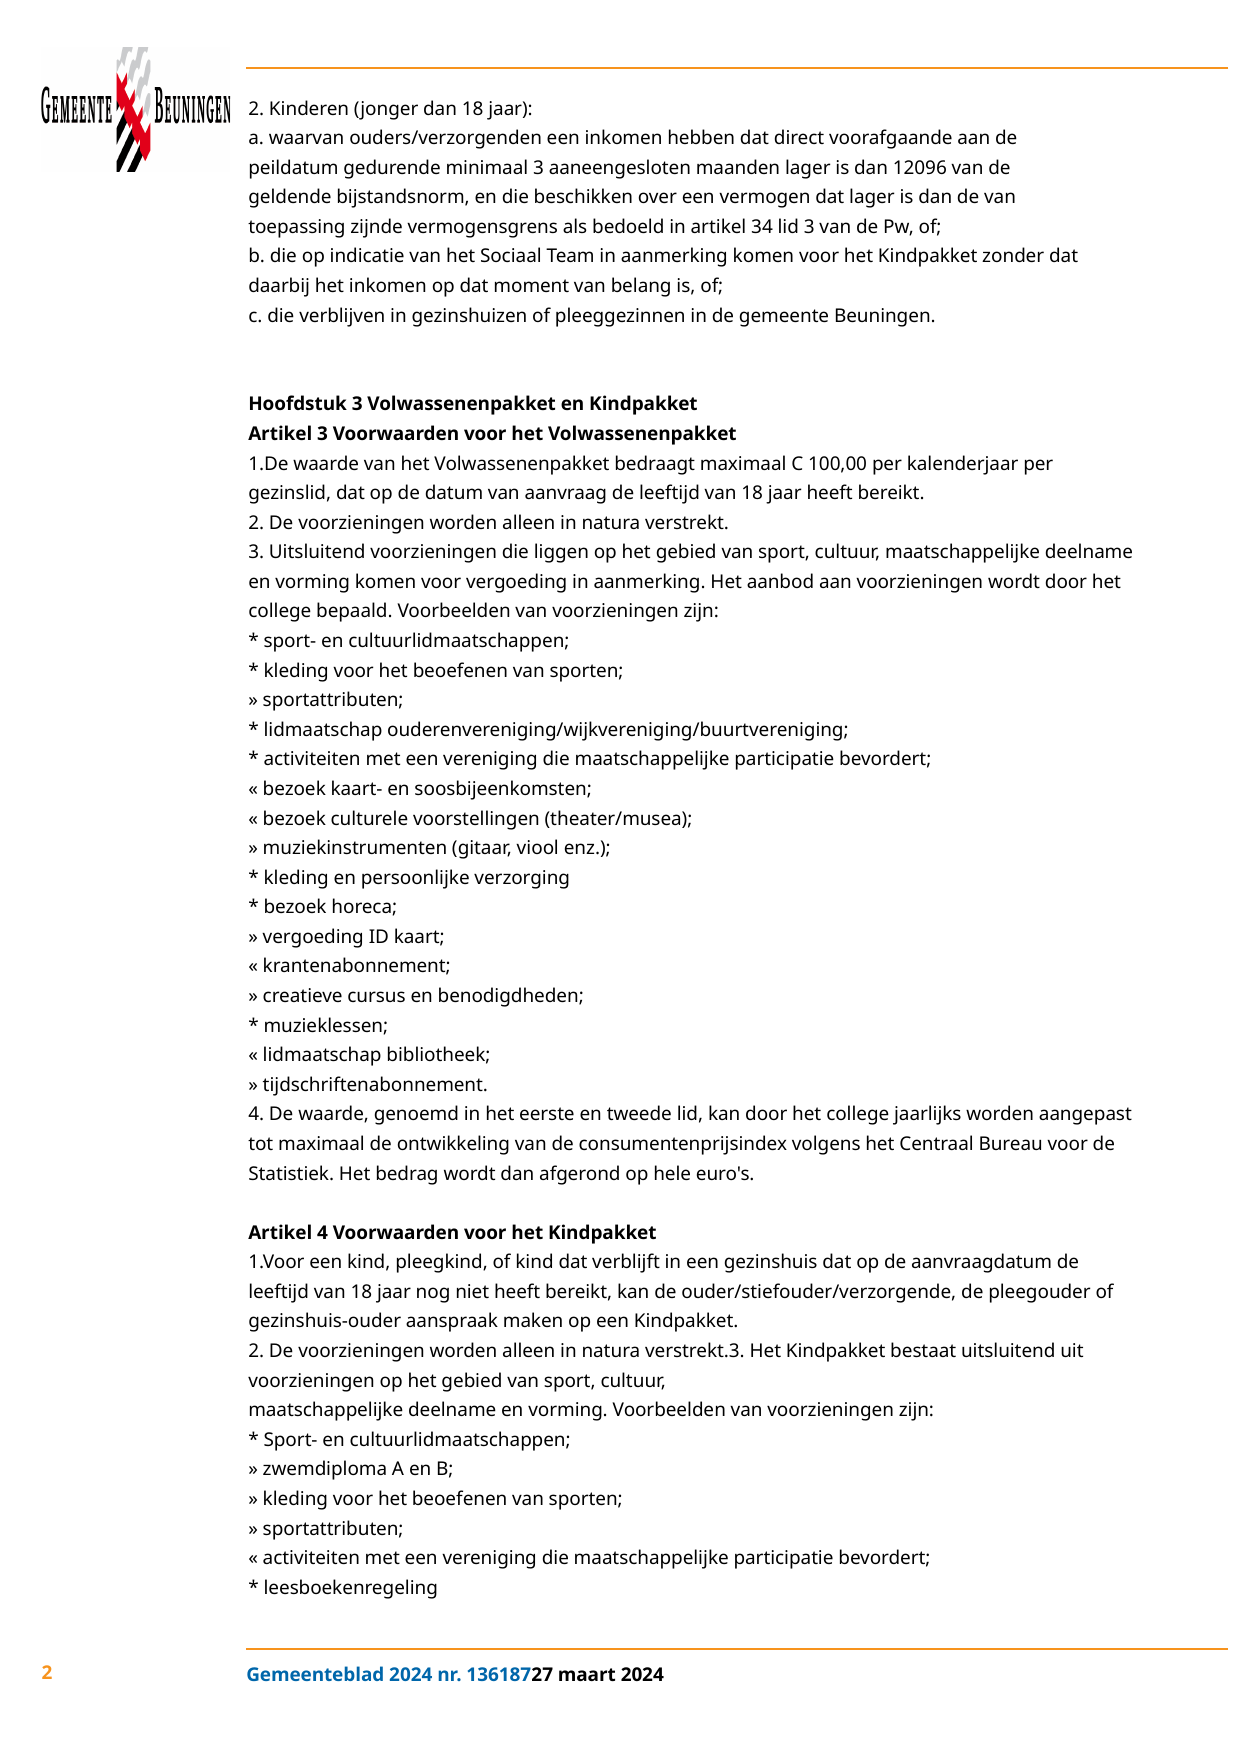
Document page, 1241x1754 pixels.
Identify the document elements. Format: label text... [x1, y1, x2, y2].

text * leesboekenregeling [248, 1574, 1152, 1600]
text 4. De waarde, genoemd in het eerste en tweede lid, kan door het college jaarlijks worden aangepast [248, 1101, 1152, 1126]
text » vergoeding ID kaart; [248, 923, 1152, 949]
text Statistiek. Het bedrag wordt dan afgerond op hele euro's. [248, 1160, 1152, 1186]
text 1.De waarde van het Volwassenenpakket bedraagt maximaal C 100,00 per kalenderjaar per [248, 450, 1152, 476]
text » creatieve cursus en benodigdheden; [248, 982, 1152, 1008]
text leeftijd van 18 jaar nog niet heeft bereikt, kan de ouder/stiefouder/verzorgende, de pleegouder of [248, 1278, 1152, 1304]
text 2. De voorzieningen worden alleen in natura verstrekt.3. Het Kindpakket bestaat uitsluitend uit voorzieningen op het gebied van sport, cultuur, [248, 1337, 1152, 1393]
text 3. Uitsluitend voorzieningen die liggen op het gebied van sport, cultuur, maatschappelijke deelname [248, 538, 1152, 564]
text « bezoek culturele voorstellingen (theater/musea); [248, 805, 1152, 831]
text * sport- en cultuurlidmaatschappen; [248, 627, 1152, 653]
text » sportattributen; [248, 1515, 1152, 1541]
text peildatum gedurende minimaal 3 aaneengesloten maanden lager is dan 12096 van de [248, 154, 1152, 180]
text « lidmaatschap bibliotheek; [248, 1041, 1152, 1067]
text geldende bijstandsnorm, en die beschikken over een vermogen dat lager is dan de van [248, 183, 1152, 209]
text c. die verblijven in gezinshuizen of pleeggezinnen in de gemeente Beuningen. [248, 302, 1152, 328]
text « activiteiten met een vereniging die maatschappelijke participatie bevordert; [248, 1544, 1152, 1570]
text » zwemdiploma A en B; [248, 1456, 1152, 1481]
text en vorming komen voor vergoeding in aanmerking. Het aanbod aan voorzieningen wordt door het [248, 568, 1152, 594]
text * muzieklessen; [248, 1012, 1152, 1038]
text 2. Kinderen (jonger dan 18 jaar): [248, 95, 1152, 121]
text * lidmaatschap ouderenvereniging/wijkvereniging/buurtvereniging; [248, 716, 1152, 742]
text * kleding voor het beoefenen van sporten; [248, 657, 1152, 683]
text gezinshuis-ouder aanspraak maken op een Kindpakket. [248, 1308, 1152, 1333]
text gezinslid, dat op de datum van aanvraag de leeftijd van 18 jaar heeft bereikt. [248, 479, 1152, 505]
text b. die op indicatie van het Sociaal Team in aanmerking komen voor het Kindpakket zonder dat [248, 243, 1152, 268]
text Hoofdstuk 3 Volwassenenpakket en Kindpakket [248, 391, 1152, 416]
text Artikel 3 Voorwaarden voor het Volwassenenpakket [248, 420, 1152, 446]
text daarbij het inkomen op dat moment van belang is, of; [248, 272, 1152, 298]
text toepassing zijnde vermogensgrens als bedoeld in artikel 34 lid 3 van de Pw, of; [248, 213, 1152, 239]
text » muziekinstrumenten (gitaar, viool enz.); [248, 834, 1152, 860]
text « krantenabonnement; [248, 953, 1152, 978]
text tot maximaal de ontwikkeling van de consumentenprijsindex volgens het Centraal Bureau voor de [248, 1130, 1152, 1156]
text * kleding en persoonlijke verzorging [248, 864, 1152, 890]
text maatschappelijke deelname en vorming. Voorbeelden van voorzieningen zijn: [248, 1396, 1152, 1422]
text a. waarvan ouders/verzorgenden een inkomen hebben dat direct voorafgaande aan de [248, 124, 1152, 150]
text « bezoek kaart- en soosbijeenkomsten; [248, 775, 1152, 801]
text » sportattributen; [248, 686, 1152, 712]
picture [41, 47, 231, 172]
text college bepaald. Voorbeelden van voorzieningen zijn: [248, 598, 1152, 623]
text * Sport- en cultuurlidmaatschappen; [248, 1426, 1152, 1452]
text 2. De voorzieningen worden alleen in natura verstrekt. [248, 509, 1152, 535]
text * bezoek horeca; [248, 893, 1152, 919]
text » kleding voor het beoefenen van sporten; [248, 1485, 1152, 1511]
text * activiteiten met een vereniging die maatschappelijke participatie bevordert; [248, 746, 1152, 771]
text 1.Voor een kind, pleegkind, of kind dat verblijft in een gezinshuis dat op de aanvraagdatum de [248, 1248, 1152, 1274]
text Artikel 4 Voorwaarden voor het Kindpakket [248, 1219, 1152, 1245]
text » tijdschriftenabonnement. [248, 1071, 1152, 1097]
